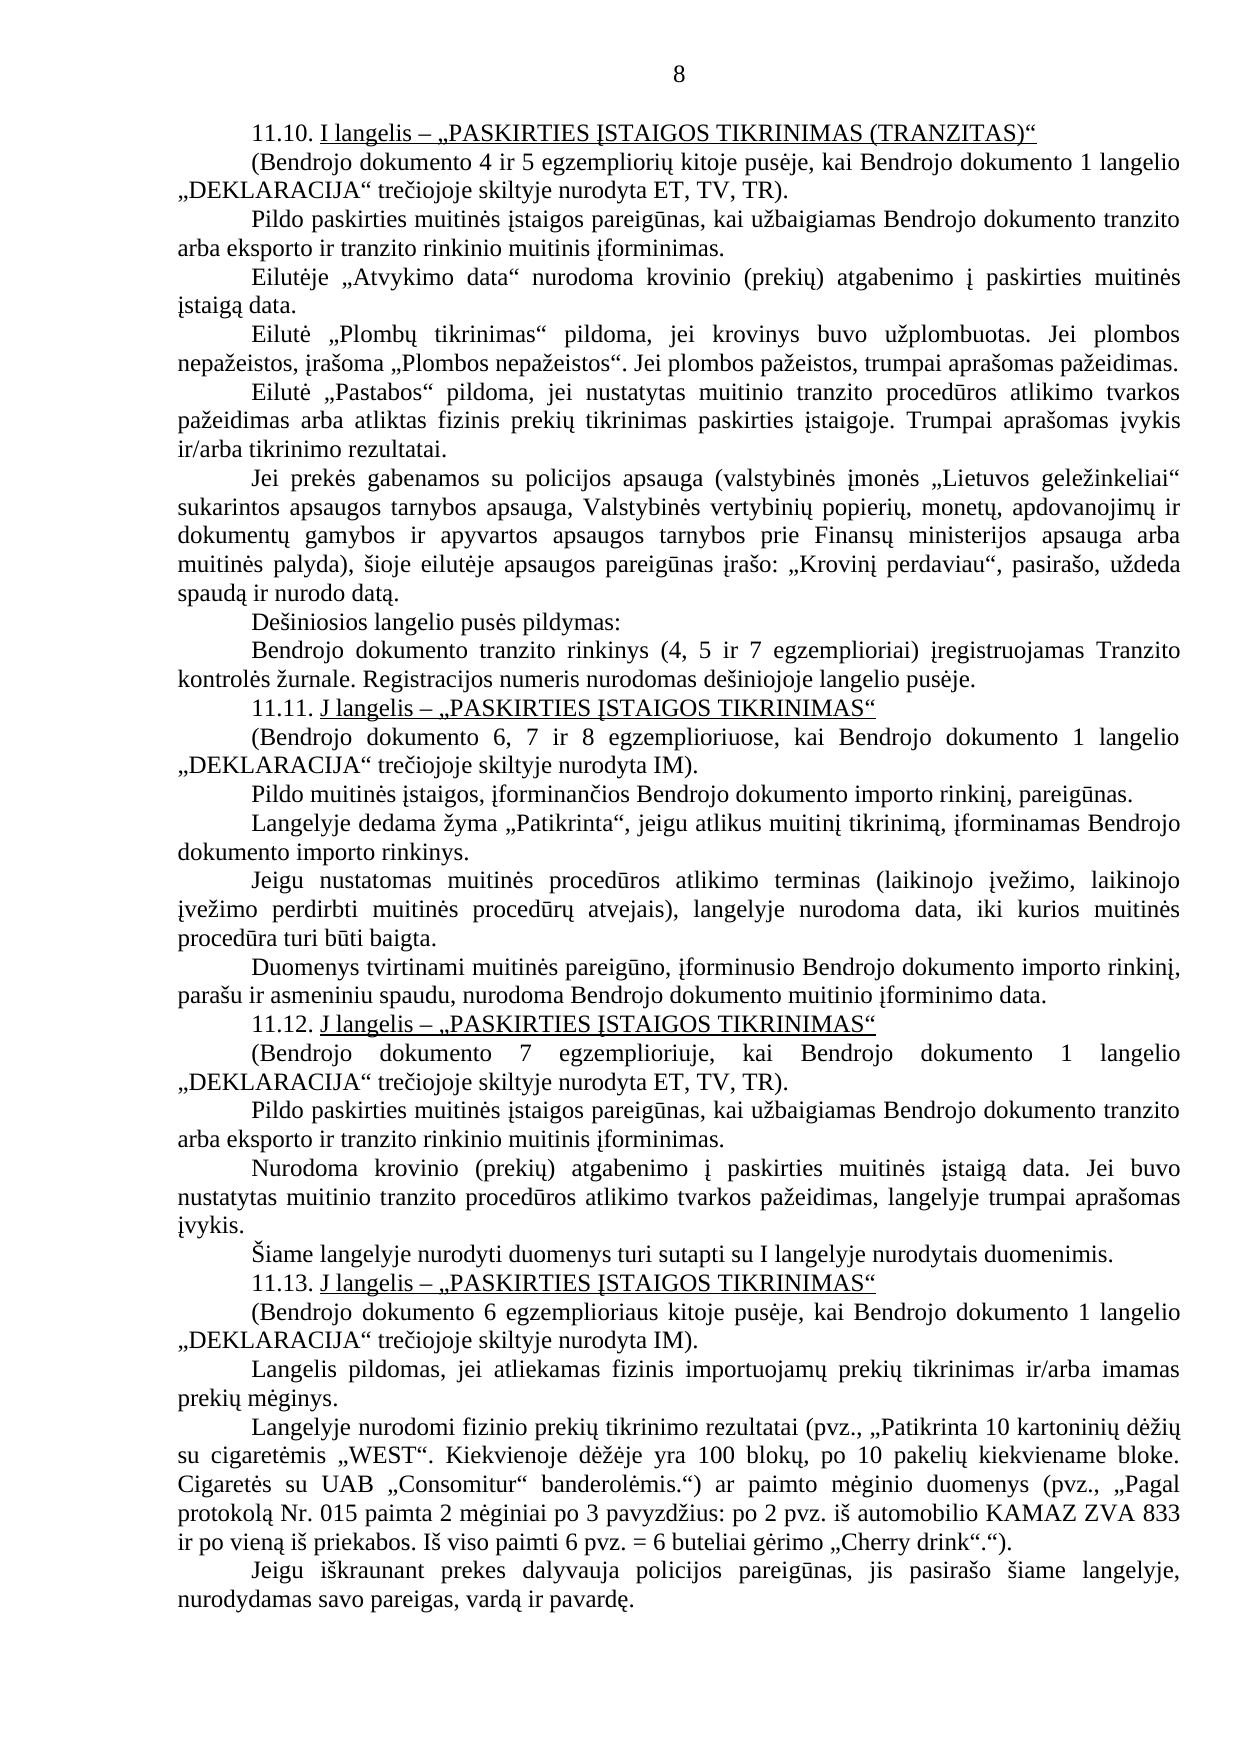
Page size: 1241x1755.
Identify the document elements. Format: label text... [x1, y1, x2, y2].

text 11.12. J langelis – „PASKIRTIES ĮSTAIGOS TIKRINIMAS“ [177, 1009, 1181, 1038]
text Nurodoma krovinio (prekių) atgabenimo į paskirties muitinės įstaigą data. Jei buvo nustatytas muitinio tranzito procedūros atlikimo tvarkos pažeidimas, langelyje trumpai aprašomas įvykis. [177, 1153, 1181, 1239]
text 11.10. I langelis – „PASKIRTIES ĮSTAIGOS TIKRINIMAS (TRANZITAS)“ [177, 118, 1181, 147]
text 11.11. J langelis – „PASKIRTIES ĮSTAIGOS TIKRINIMAS“ [177, 693, 1181, 722]
text 11.13. J langelis – „PASKIRTIES ĮSTAIGOS TIKRINIMAS“ [177, 1268, 1181, 1297]
text (Bendrojo dokumento 4 ir 5 egzempliorių kitoje pusėje, kai Bendrojo dokumento 1 langelio „DEKLARACIJA“ trečiojoje skiltyje nurodyta ET, TV, TR). [177, 147, 1181, 204]
text Pildo muitinės įstaigos, įforminančios Bendrojo dokumento importo rinkinį, pareigūnas. [177, 779, 1181, 808]
text Jeigu iškraunant prekes dalyvauja policijos pareigūnas, jis pasirašo šiame langelyje, nurodydamas savo pareigas, vardą ir pavardę. [177, 1556, 1181, 1613]
text Langelyje dedama žyma „Patikrinta“, jeigu atlikus muitinį tikrinimą, įforminamas Bendrojo dokumento importo rinkinys. [177, 808, 1181, 866]
text Duomenys tvirtinami muitinės pareigūno, įforminusio Bendrojo dokumento importo rinkinį, parašu ir asmeniniu spaudu, nurodoma Bendrojo dokumento muitinio įforminimo data. [177, 952, 1181, 1009]
text Pildo paskirties muitinės įstaigos pareigūnas, kai užbaigiamas Bendrojo dokumento tranzito arba eksporto ir tranzito rinkinio muitinis įforminimas. [177, 204, 1181, 262]
text Bendrojo dokumento tranzito rinkinys (4, 5 ir 7 egzemplioriai) įregistruojamas Tranzito kontrolės žurnale. Registracijos numeris nurodomas dešiniojoje langelio pusėje. [177, 636, 1181, 693]
text (Bendrojo dokumento 7 egzemplioriuje, kai Bendrojo dokumento 1 langelio „DEKLARACIJA“ trečiojoje skiltyje nurodyta ET, TV, TR). [177, 1038, 1181, 1096]
text Eilutė „Pastabos“ pildoma, jei nustatytas muitinio tranzito procedūros atlikimo tvarkos pažeidimas arba atliktas fizinis prekių tikrinimas paskirties įstaigoje. Trumpai aprašomas įvykis ir/arba tikrinimo rezultatai. [177, 377, 1181, 463]
text Langelyje nurodomi fizinio prekių tikrinimo rezultatai (pvz., „Patikrinta 10 kartoninių dėžių su cigaretėmis „WEST“. Kiekvienoje dėžėje yra 100 blokų, po 10 pakelių kiekviename bloke. Cigaretės su UAB „Consomitur“ banderolėmis.“) ar paimto mėginio duomenys (pvz., „Pagal protokolą Nr. 015 paimta 2 mėginiai po 3 pavyzdžius: po 2 pvz. iš automobilio KAMAZ ZVA 833 ir po vieną iš priekabos. Iš viso paimti 6 pvz. = 6 buteliai gėrimo „Cherry drink“.“). [177, 1412, 1181, 1556]
text Jeigu nustatomas muitinės procedūros atlikimo terminas (laikinojo įvežimo, laikinojo įvežimo perdirbti muitinės procedūrų atvejais), langelyje nurodoma data, iki kurios muitinės procedūra turi būti baigta. [177, 866, 1181, 952]
text Eilutė „Plombų tikrinimas“ pildoma, jei krovinys buvo užplombuotas. Jei plombos nepažeistos, įrašoma „Plombos nepažeistos“. Jei plombos pažeistos, trumpai aprašomas pažeidimas. [177, 319, 1181, 377]
text Pildo paskirties muitinės įstaigos pareigūnas, kai užbaigiamas Bendrojo dokumento tranzito arba eksporto ir tranzito rinkinio muitinis įforminimas. [177, 1096, 1181, 1153]
text Langelis pildomas, jei atliekamas fizinis importuojamų prekių tikrinimas ir/arba imamas prekių mėginys. [177, 1354, 1181, 1412]
text Šiame langelyje nurodyti duomenys turi sutapti su I langelyje nurodytais duomenimis. [177, 1239, 1181, 1268]
text Dešiniosios langelio pusės pildymas: [177, 607, 1181, 636]
text Eilutėje „Atvykimo data“ nurodoma krovinio (prekių) atgabenimo į paskirties muitinės įstaigą data. [177, 262, 1181, 319]
text (Bendrojo dokumento 6 egzemplioriaus kitoje pusėje, kai Bendrojo dokumento 1 langelio „DEKLARACIJA“ trečiojoje skiltyje nurodyta IM). [177, 1297, 1181, 1354]
text Jei prekės gabenamos su policijos apsauga (valstybinės įmonės „Lietuvos geležinkeliai“ sukarintos apsaugos tarnybos apsauga, Valstybinės vertybinių popierių, monetų, apdovanojimų ir dokumentų gamybos ir apyvartos apsaugos tarnybos prie Finansų ministerijos apsauga arba muitinės palyda), šioje eilutėje apsaugos pareigūnas įrašo: „Krovinį perdaviau“, pasirašo, uždeda spaudą ir nurodo datą. [177, 463, 1181, 607]
text (Bendrojo dokumento 6, 7 ir 8 egzemplioriuose, kai Bendrojo dokumento 1 langelio „DEKLARACIJA“ trečiojoje skiltyje nurodyta IM). [177, 722, 1181, 779]
